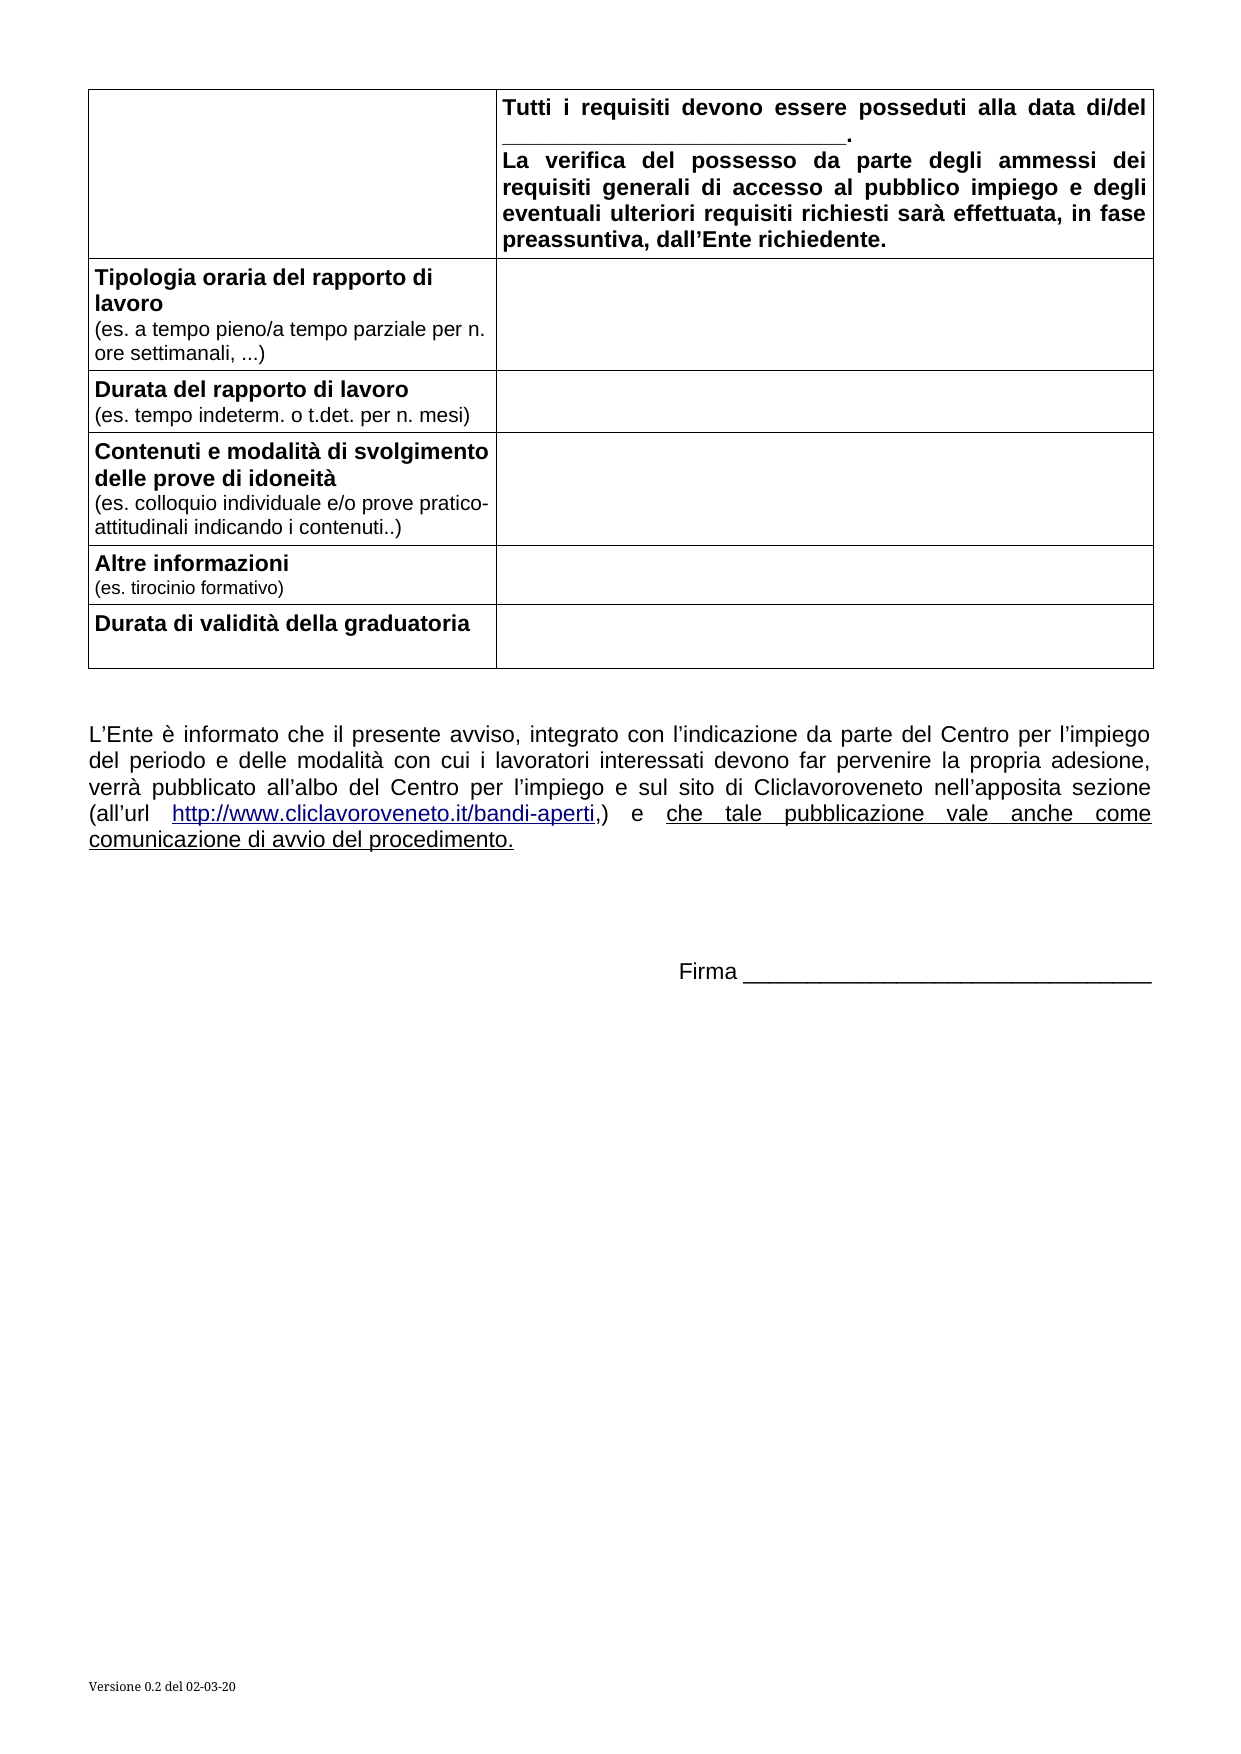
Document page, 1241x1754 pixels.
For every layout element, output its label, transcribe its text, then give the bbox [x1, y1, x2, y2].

table_cell [497, 433, 1153, 544]
table_cell [497, 259, 1153, 370]
table_cell Altre informazioni (es. tirocinio formativo) [89, 546, 496, 604]
table_cell Contenuti e modalità di svolgimento delle prove di idoneità (es. colloquio individuale e/o prove pratico-attitudinali indicando i contenuti..) [89, 433, 496, 544]
table_cell Durata di validità della graduatoria [89, 605, 496, 668]
table_cell [89, 90, 496, 258]
table_cell Tutti i requisiti devono essere posseduti alla data di/del ___________________________. La verifica del possesso da parte degli ammessi dei requisiti generali di accesso al pubblico impiego e degli eventuali ulteriori requisiti richiesti sarà effettuata, in fase preassuntiva, dall’Ente richiedente. [497, 90, 1153, 258]
text Firma ________________________________ [88, 958, 1152, 984]
table_cell [497, 371, 1153, 432]
table_cell Durata del rapporto di lavoro (es. tempo indeterm. o t.det. per n. mesi) [89, 371, 496, 432]
table_cell Tipologia oraria del rapporto di lavoro (es. a tempo pieno/a tempo parziale per n. ore settimanali, ...) [89, 259, 496, 370]
table_cell [497, 546, 1153, 604]
table_cell [497, 605, 1153, 668]
text L’Ente è informato che il presente avviso, integrato con l’indicazione da parte del Centro per l’impiego del periodo e delle modalità con cui i lavoratori interessati devono far pervenire la propria adesione, verrà pubblicato all’albo del Centro per l’impiego e sul sito di Cliclavoroveneto nell’apposita sezione (all’url http://www.cliclavoroveneto.it/bandi-aperti,) e che tale pubblicazione vale anche come comunicazione di avvio del procedimento. [88, 721, 1152, 853]
